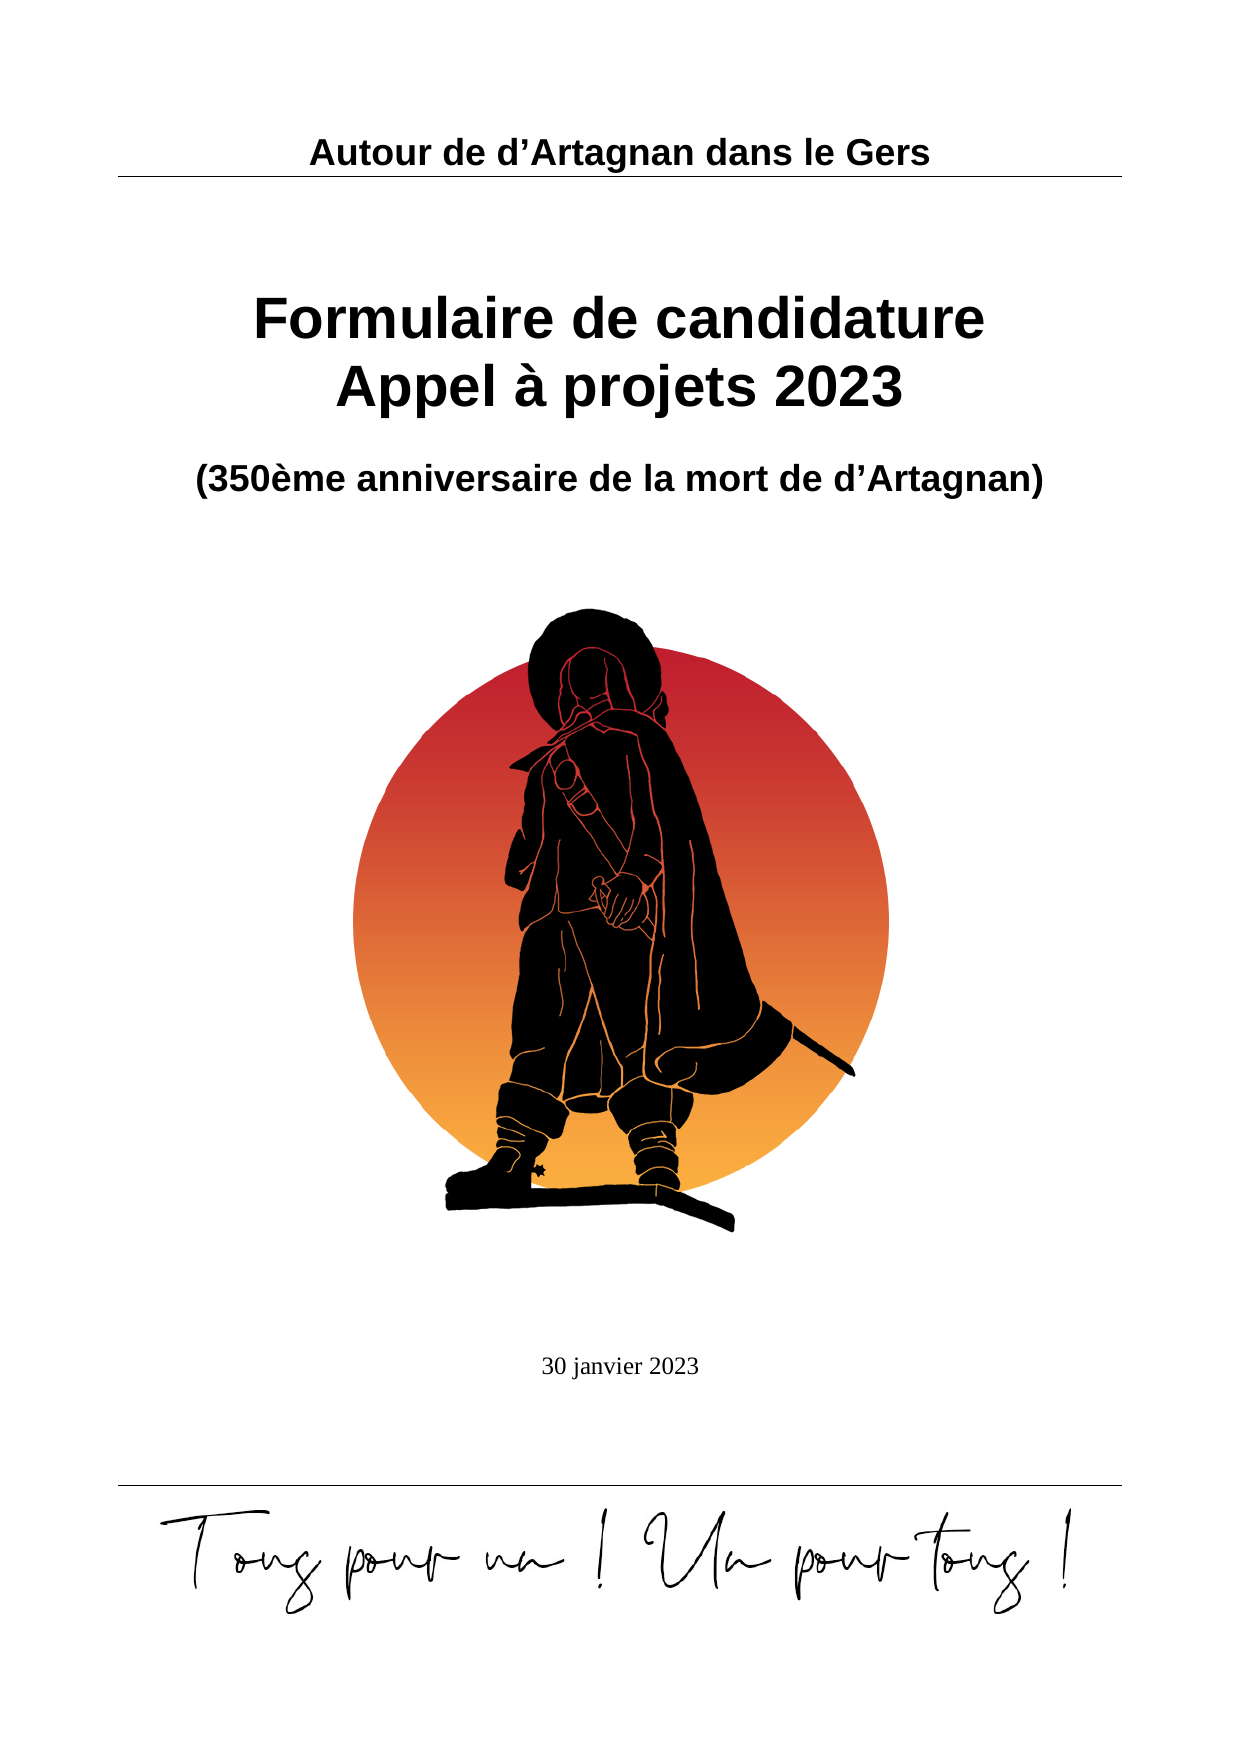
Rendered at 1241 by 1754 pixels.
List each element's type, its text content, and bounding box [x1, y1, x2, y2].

subtitle Autour de d’Artagnan dans le Gers [118, 127, 1122, 176]
picture [350, 587, 890, 1247]
title (350ème anniversaire de la mort de d’Artagnan) [118, 456, 1122, 499]
title Formulaire de candidature Appel à projets 2023 [118, 283, 1122, 418]
text 30 janvier 2023 [118, 1351, 1122, 1380]
picture [142, 1491, 1094, 1622]
